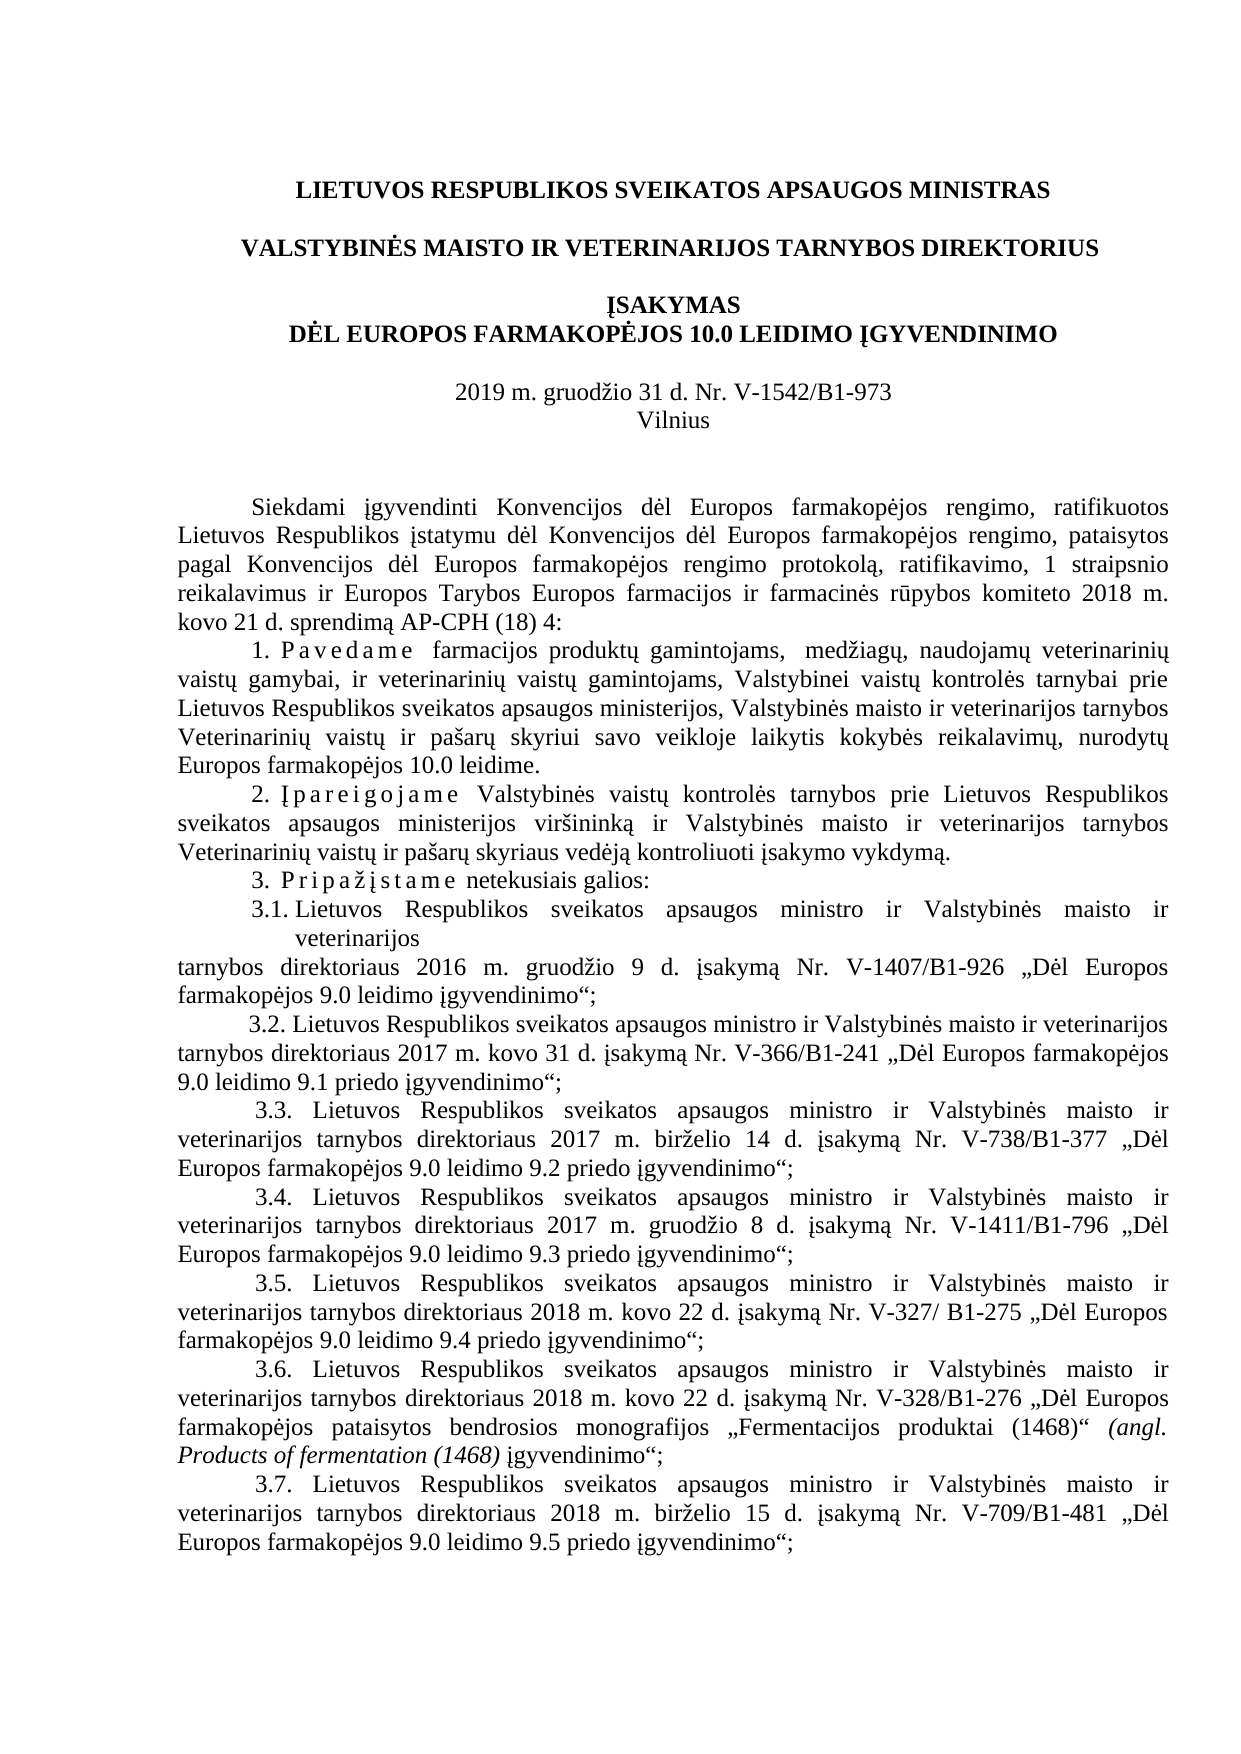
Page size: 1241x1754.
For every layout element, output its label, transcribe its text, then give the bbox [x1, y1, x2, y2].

text 3.2. Lietuvos Respublikos sveikatos apsaugos ministro ir Valstybinės maisto ir veterinarijos tarnybos direktoriaus 2017 m. kovo 31 d. įsakymą Nr. V-366/B1-241 „Dėl Europos farmakopėjos 9.0 leidimo 9.1 priedo įgyvendinimo“; [177, 1009, 1169, 1096]
text 3.6. Lietuvos Respublikos sveikatos apsaugos ministro ir Valstybinės maisto ir veterinarijos tarnybos direktoriaus 2018 m. kovo 22 d. įsakymą Nr. V-328/B1-276 „Dėl Europos farmakopėjos pataisytos bendrosios monografijos „Fermentacijos produktai (1468)“ (angl. Products of fermentation (1468) įgyvendinimo“; [177, 1354, 1169, 1469]
text Vilnius [177, 406, 1169, 434]
text DĖL EUROPOS FARMAKOPĖJOS 10.0 leidimo ĮGYVENDINIMO [177, 319, 1169, 348]
text tarnybos direktoriaus 2016 m. gruodžio 9 d. įsakymą Nr. V-1407/B1-926 „Dėl Europos farmakopėjos 9.0 leidimo įgyvendinimo“; [177, 952, 1169, 1009]
text ĮSAKYMAS [177, 291, 1169, 319]
text 3.1. Lietuvos Respublikos sveikatos apsaugos ministro ir Valstybinės maisto ir veterinarijos [251, 894, 1169, 952]
text 3.7. Lietuvos Respublikos sveikatos apsaugos ministro ir Valstybinės maisto ir veterinarijos tarnybos direktoriaus 2018 m. birželio 15 d. įsakymą Nr. V-709/B1-481 „Dėl Europos farmakopėjos 9.0 leidimo 9.5 priedo įgyvendinimo“; [177, 1469, 1169, 1556]
text 3. Pripažįstame netekusiais galios: [251, 866, 1169, 894]
text 1. Pavedame farmacijos produktų gamintojams, medžiagų, naudojamų veterinarinių vaistų gamybai, ir veterinarinių vaistų gamintojams, Valstybinei vaistų kontrolės tarnybai prie Lietuvos Respublikos sveikatos apsaugos ministerijos, Valstybinės maisto ir veterinarijos tarnybos Veterinarinių vaistų ir pašarų skyriui savo veikloje laikytis kokybės reikalavimų, nurodytų Europos farmakopėjos 10.0 leidime. [177, 636, 1169, 779]
text 3.4. Lietuvos Respublikos sveikatos apsaugos ministro ir Valstybinės maisto ir veterinarijos tarnybos direktoriaus 2017 m. gruodžio 8 d. įsakymą Nr. V-1411/B1-796 „Dėl Europos farmakopėjos 9.0 leidimo 9.3 priedo įgyvendinimo“; [177, 1182, 1169, 1268]
text 3.3. Lietuvos Respublikos sveikatos apsaugos ministro ir Valstybinės maisto ir veterinarijos tarnybos direktoriaus 2017 m. birželio 14 d. įsakymą Nr. V-738/B1-377 „Dėl Europos farmakopėjos 9.0 leidimo 9.2 priedo įgyvendinimo“; [177, 1096, 1169, 1182]
text 3.5. Lietuvos Respublikos sveikatos apsaugos ministro ir Valstybinės maisto ir veterinarijos tarnybos direktoriaus 2018 m. kovo 22 d. įsakymą Nr. V-327/ B1-275 „Dėl Europos farmakopėjos 9.0 leidimo 9.4 priedo įgyvendinimo“; [177, 1268, 1169, 1354]
text 2. Įpareigojame Valstybinės vaistų kontrolės tarnybos prie Lietuvos Respublikos sveikatos apsaugos ministerijos viršininką ir Valstybinės maisto ir veterinarijos tarnybos Veterinarinių vaistų ir pašarų skyriaus vedėją kontroliuoti įsakymo vykdymą. [177, 779, 1169, 866]
text LIETUVOS RESPUBLIKOS SVEIKATOS APSAUGOS MINISTRAS [177, 176, 1169, 204]
text VALSTYBINĖS MAISTO IR VETERINARIJOS TARNYBOS DIREKTORIUS [177, 233, 1169, 262]
text 2019 m. gruodžio 31 d. Nr. V-1542/B1-973 [177, 377, 1169, 406]
text Siekdami įgyvendinti Konvencijos dėl Europos farmakopėjos rengimo, ratifikuotos Lietuvos Respublikos įstatymu dėl Konvencijos dėl Europos farmakopėjos rengimo, pataisytos pagal Konvencijos dėl Europos farmakopėjos rengimo protokolą, ratifikavimo, 1 straipsnio reikalavimus ir Europos Tarybos Europos farmacijos ir farmacinės rūpybos komiteto 2018 m. kovo 21 d. sprendimą AP-CPH (18) 4: [177, 492, 1169, 636]
